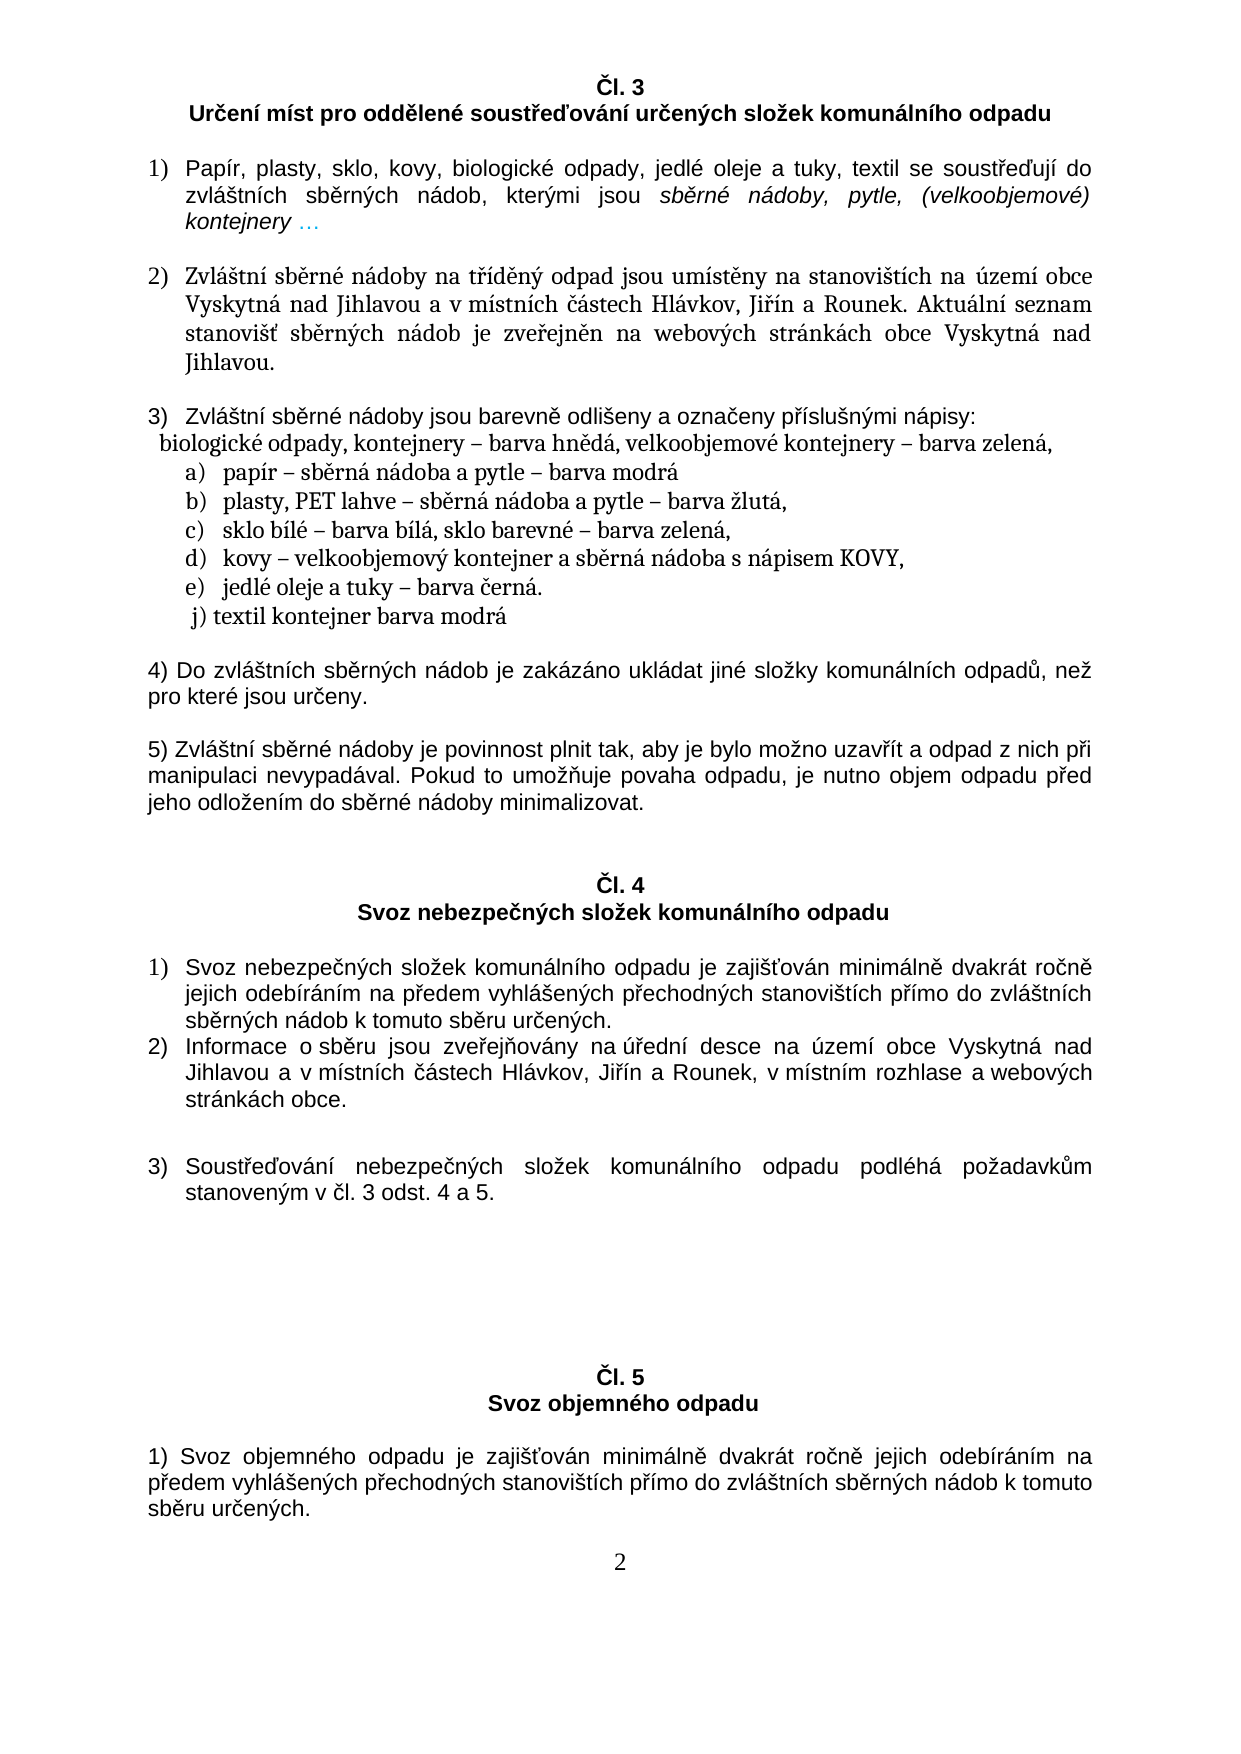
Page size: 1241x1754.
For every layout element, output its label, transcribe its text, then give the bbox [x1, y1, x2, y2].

text Čl. 3 [148, 74, 1092, 100]
text biologické odpady, kontejnery – barva hnědá, velkoobjemové kontejnery – barva zelená, [148, 429, 1092, 458]
subtitle Svoz nebezpečných složek komunálního odpadu [148, 899, 1092, 925]
list Zvláštní sběrné nádoby jsou barevně odlišeny a označeny příslušnými nápisy: [148, 403, 1092, 429]
list sklo bílé – barva bílá, sklo barevné – barva zelená, [185, 516, 1092, 544]
list plasty, PET lahve – sběrná nádoba a pytle – barva žlutá, [185, 487, 1092, 516]
list Informace o sběru jsou zveřejňovány na úřední desce na území obce Vyskytná nad Jihlavou a v místních částech Hlávkov, Jiřín a Rounek, v místním rozhlase a webových stránkách obce. [148, 1033, 1092, 1112]
list jedlé oleje a tuky – barva černá. [185, 573, 1092, 602]
text 4) Do zvláštních sběrných nádob je zakázáno ukládat jiné složky komunálních odpadů, než pro které jsou určeny. [148, 657, 1092, 709]
text Svoz objemného odpadu [148, 1390, 1092, 1416]
text j) textil kontejner barva modrá [148, 602, 1092, 631]
list papír – sběrná nádoba a pytle – barva modrá [185, 458, 1092, 487]
subtitle Čl. 4 [148, 872, 1092, 899]
list kovy – velkoobjemový kontejner a sběrná nádoba s nápisem KOVY, [185, 544, 1092, 573]
list Svoz nebezpečných složek komunálního odpadu je zajišťován minimálně dvakrát ročně jejich odebíráním na předem vyhlášených přechodných stanovištích přímo do zvláštních sběrných nádob k tomuto sběru určených. [148, 952, 1092, 1033]
list Zvláštní sběrné nádoby na tříděný odpad jsou umístěny na stanovištích na území obce Vyskytná nad Jihlavou a v místních částech Hlávkov, Jiřín a Rounek. Aktuální seznam stanovišť sběrných nádob je zveřejněn na webových stránkách obce Vyskytná nad Jihlavou. [148, 261, 1092, 377]
text 1) Svoz objemného odpadu je zajišťován minimálně dvakrát ročně jejich odebíráním na předem vyhlášených přechodných stanovištích přímo do zvláštních sběrných nádob k tomuto sběru určených. [148, 1443, 1092, 1522]
text Určení míst pro oddělené soustřeďování určených složek komunálního odpadu [148, 100, 1092, 127]
text Čl. 5 [148, 1364, 1092, 1390]
text 5) Zvláštní sběrné nádoby je povinnost plnit tak, aby je bylo možno uzavřít a odpad z nich při manipulaci nevypadával. Pokud to umožňuje povaha odpadu, je nutno objem odpadu před jeho odložením do sběrné nádoby minimalizovat. [148, 736, 1092, 815]
list Papír, plasty, sklo, kovy, biologické odpady, jedlé oleje a tuky, textil se soustřeďují do zvláštních sběrných nádob, kterými jsou sběrné nádoby, pytle, (velkoobjemové) kontejnery … [148, 153, 1092, 234]
list Soustřeďování nebezpečných složek komunálního odpadu podléhá požadavkům stanoveným v čl. 3 odst. 4 a 5. [148, 1153, 1092, 1206]
